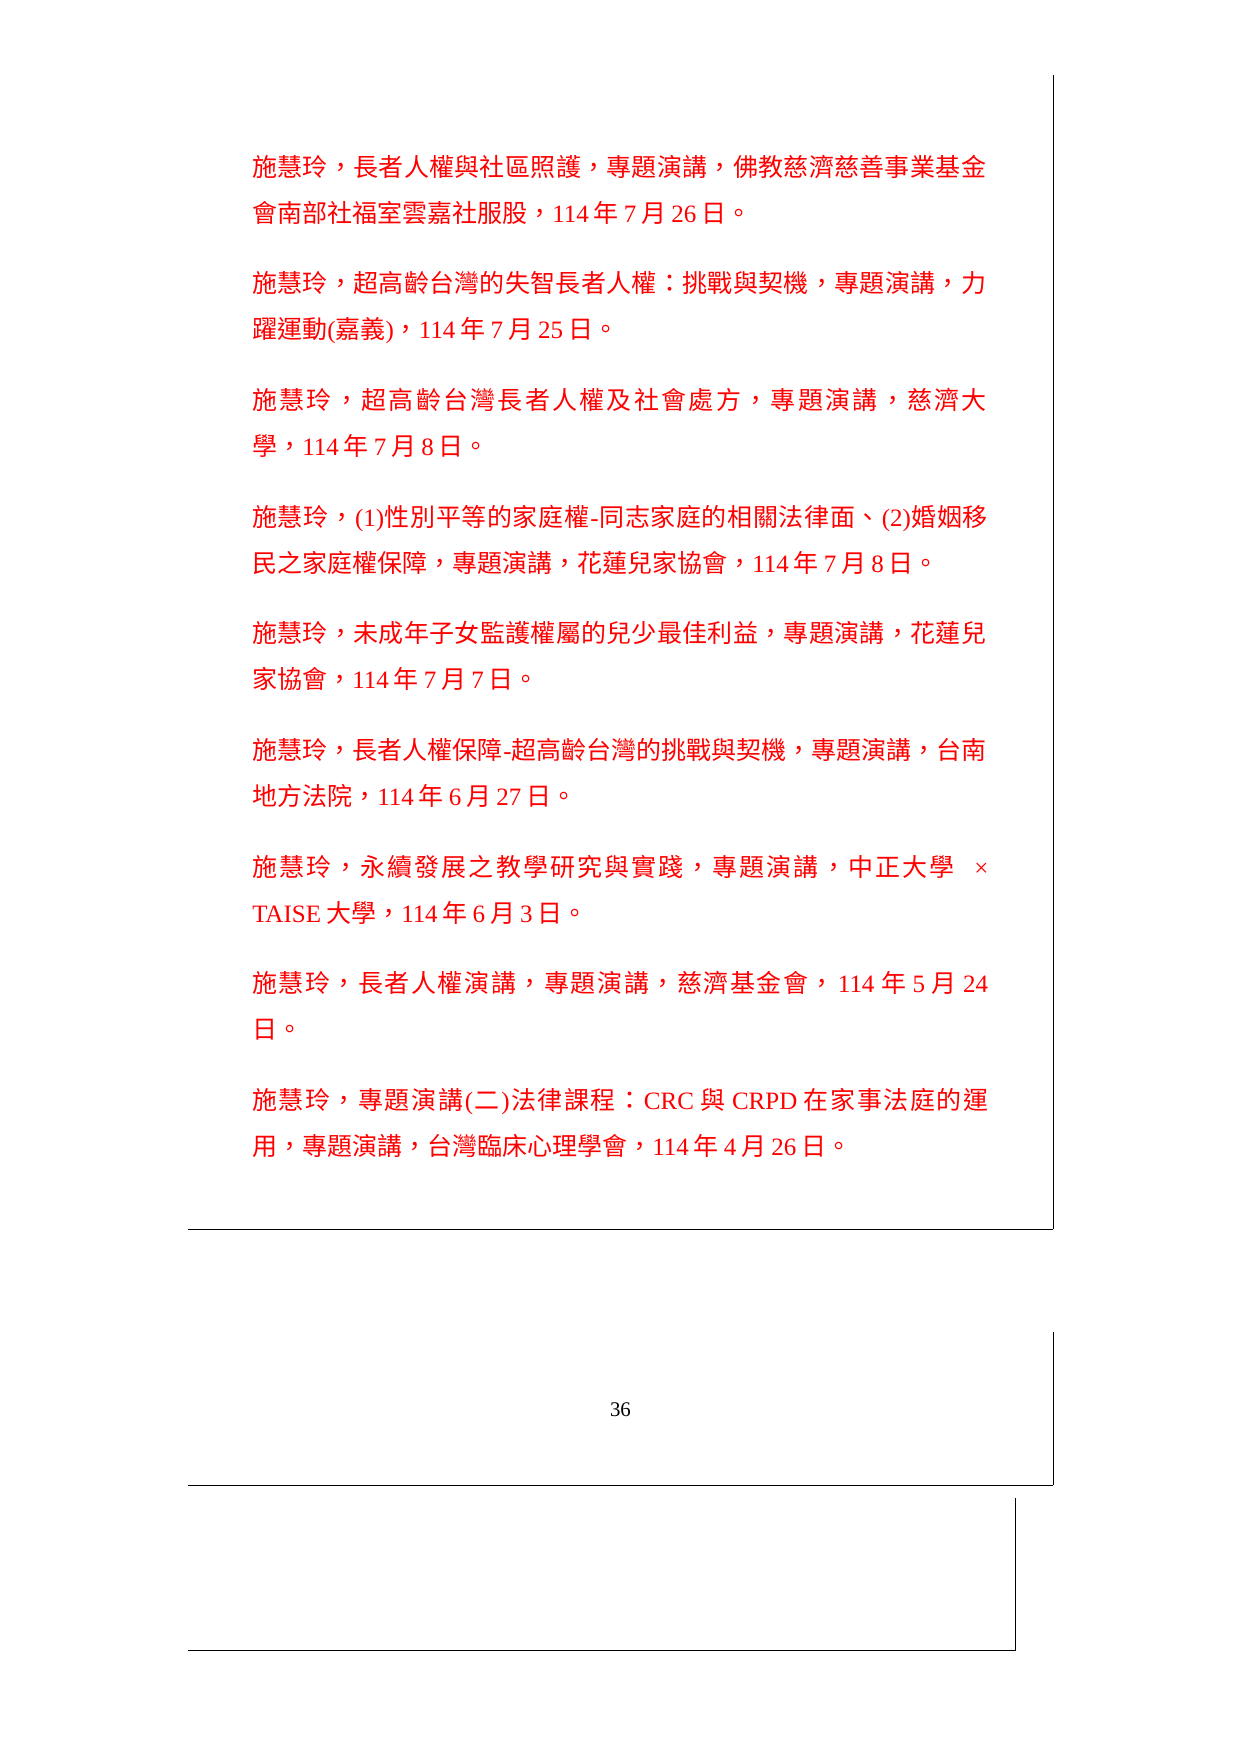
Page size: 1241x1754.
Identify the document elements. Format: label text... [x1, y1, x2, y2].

text 施慧玲，(1)性別平等的家庭權-同志家庭的相關法律面、(2)婚姻移民之家庭權保障，專題演講，花蓮兒家協會，114年7月8日。 [187, 425, 1053, 542]
text 施慧玲，永續發展之教學研究與實踐，專題演講，中正大學 × TAISE大學，114年6月3日。 [187, 775, 1053, 892]
text 施慧玲，長者人權演講，專題演講，慈濟基金會，114年5月24日。 [187, 892, 1053, 1008]
text 施慧玲，超高齡台灣長者人權及社會處方，專題演講，慈濟大學，114年7月8日。 [187, 308, 1053, 425]
text 施慧玲，未成年子女監護權屬的兒少最佳利益，專題演講，花蓮兒家協會，114年7月7日。 [187, 542, 1053, 658]
text 施慧玲，長者人權保障-超高齡台灣的挑戰與契機，專題演講，台南地方法院，114年6月27日。 [187, 658, 1053, 775]
text 施慧玲，長者人權與社區照護，專題演講，佛教慈濟慈善事業基金會南部社福室雲嘉社服股，114年7月26日。 [187, 75, 1053, 192]
text 施慧玲，專題演講(二)法律課程：CRC與CRPD在家事法庭的運用，專題演講，台灣臨床心理學會，114年4月26日。 [187, 1008, 1053, 1229]
text 施慧玲，超高齡台灣的失智長者人權：挑戰與契機，專題演講，力躍運動(嘉義)，114年7月25日。 [187, 192, 1053, 308]
